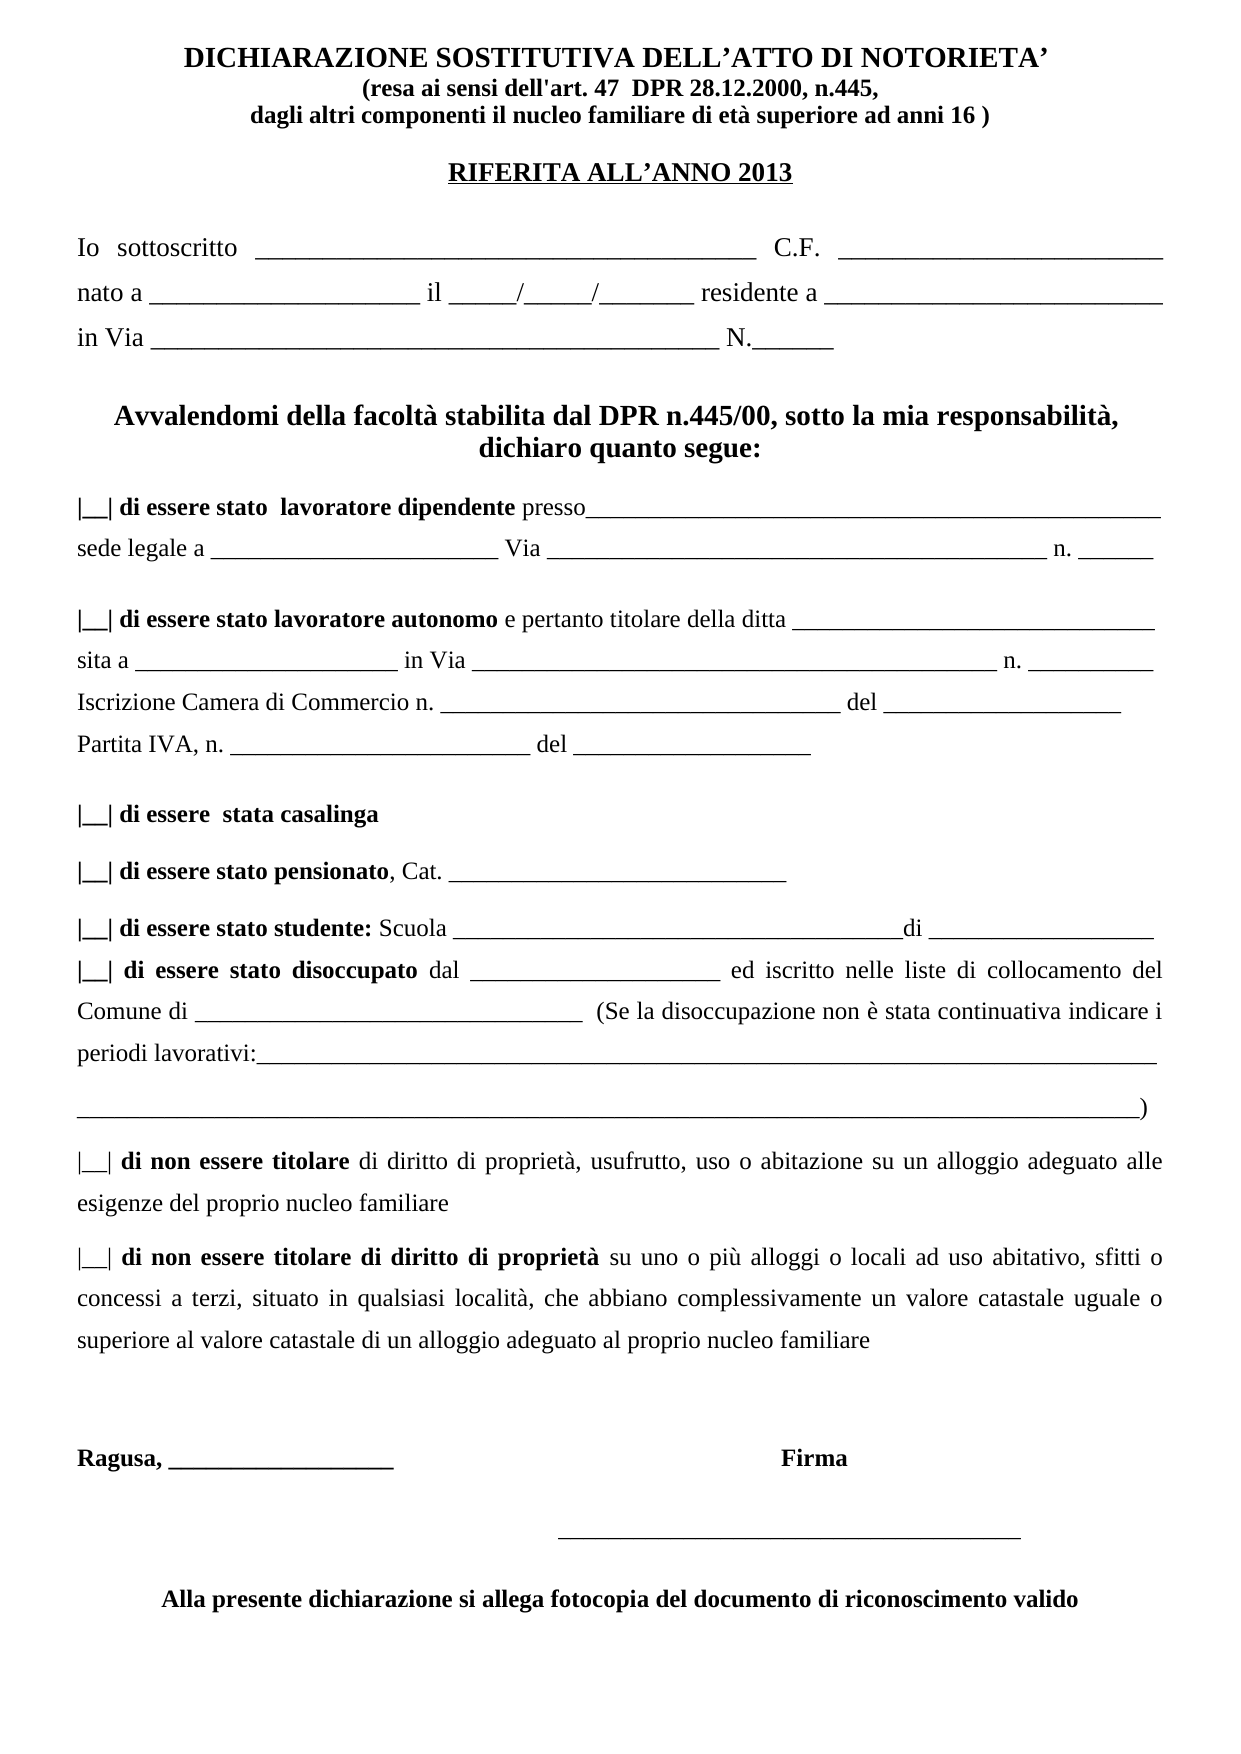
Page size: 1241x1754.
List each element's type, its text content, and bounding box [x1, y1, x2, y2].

text Alla presente dichiarazione si allega fotocopia del documento di riconoscimento valido [77, 1585, 1163, 1613]
text Avvalendomi della facoltà stabilita dal DPR n.445/00, sotto la mia responsabilità, [77, 399, 1163, 431]
text |__| di essere stata casalinga [77, 801, 1163, 828]
text Ragusa, __________________ Firma [77, 1444, 1163, 1471]
text |__| di essere stato studente: Scuola ____________________________________di __________________ [77, 914, 1163, 942]
text |__| di essere stato lavoratore autonomo e pertanto titolare della ditta _____________________________ sita a _____________________ in Via __________________________________________ n. __________ Iscrizione Camera di Commercio n. ________________________________ del ___________________ Partita IVA, n. ________________________ del ___________________ [77, 605, 1163, 757]
text dagli altri componenti il nucleo familiare di età superiore ad anni 16 ) [77, 101, 1163, 129]
text |__| di essere stato disoccupato dal ____________________ ed iscritto nelle liste di collocamento del Comune di _______________________________ (Se la disoccupazione non è stata continuativa indicare i periodi lavorativi:________________________________________________________________________ [77, 956, 1163, 1067]
text |__| di non essere titolare di diritto di proprietà, usufrutto, uso o abitazione su un alloggio adeguato alle esigenze del proprio nucleo familiare [77, 1147, 1163, 1216]
text |__| di non essere titolare di diritto di proprietà su uno o più alloggi o locali ad uso abitativo, sfitti o concessi a terzi, situato in qualsiasi località, che abbiano complessivamente un valore catastale uguale o superiore al valore catastale di un alloggio adeguato al proprio nucleo familiare [77, 1243, 1163, 1353]
text Io sottoscritto _____________________________________ C.F. ________________________ nato a ____________________ il _____/_____/_______ residente a _________________________ in Via __________________________________________ N.______ [77, 232, 1163, 352]
text _____________________________________________________________________________________) [77, 1093, 1163, 1121]
text (resa ai sensi dell'art. 47 DPR 28.12.2000, n.445, [77, 74, 1163, 101]
text |__| di essere stato lavoratore dipendente presso______________________________________________ sede legale a _______________________ Via ________________________________________ n. ______ [77, 493, 1163, 562]
text dichiaro quanto segue: [77, 431, 1163, 464]
text DICHIARAZIONE SOSTITUTIVA DELL’ATTO DI NOTORIETA’ [77, 41, 1163, 74]
text |__| di essere stato pensionato, Cat. ___________________________ [77, 857, 1163, 885]
text RIFERITA ALL’ANNO 2013 [77, 157, 1163, 187]
text _____________________________________ [77, 1514, 1163, 1542]
